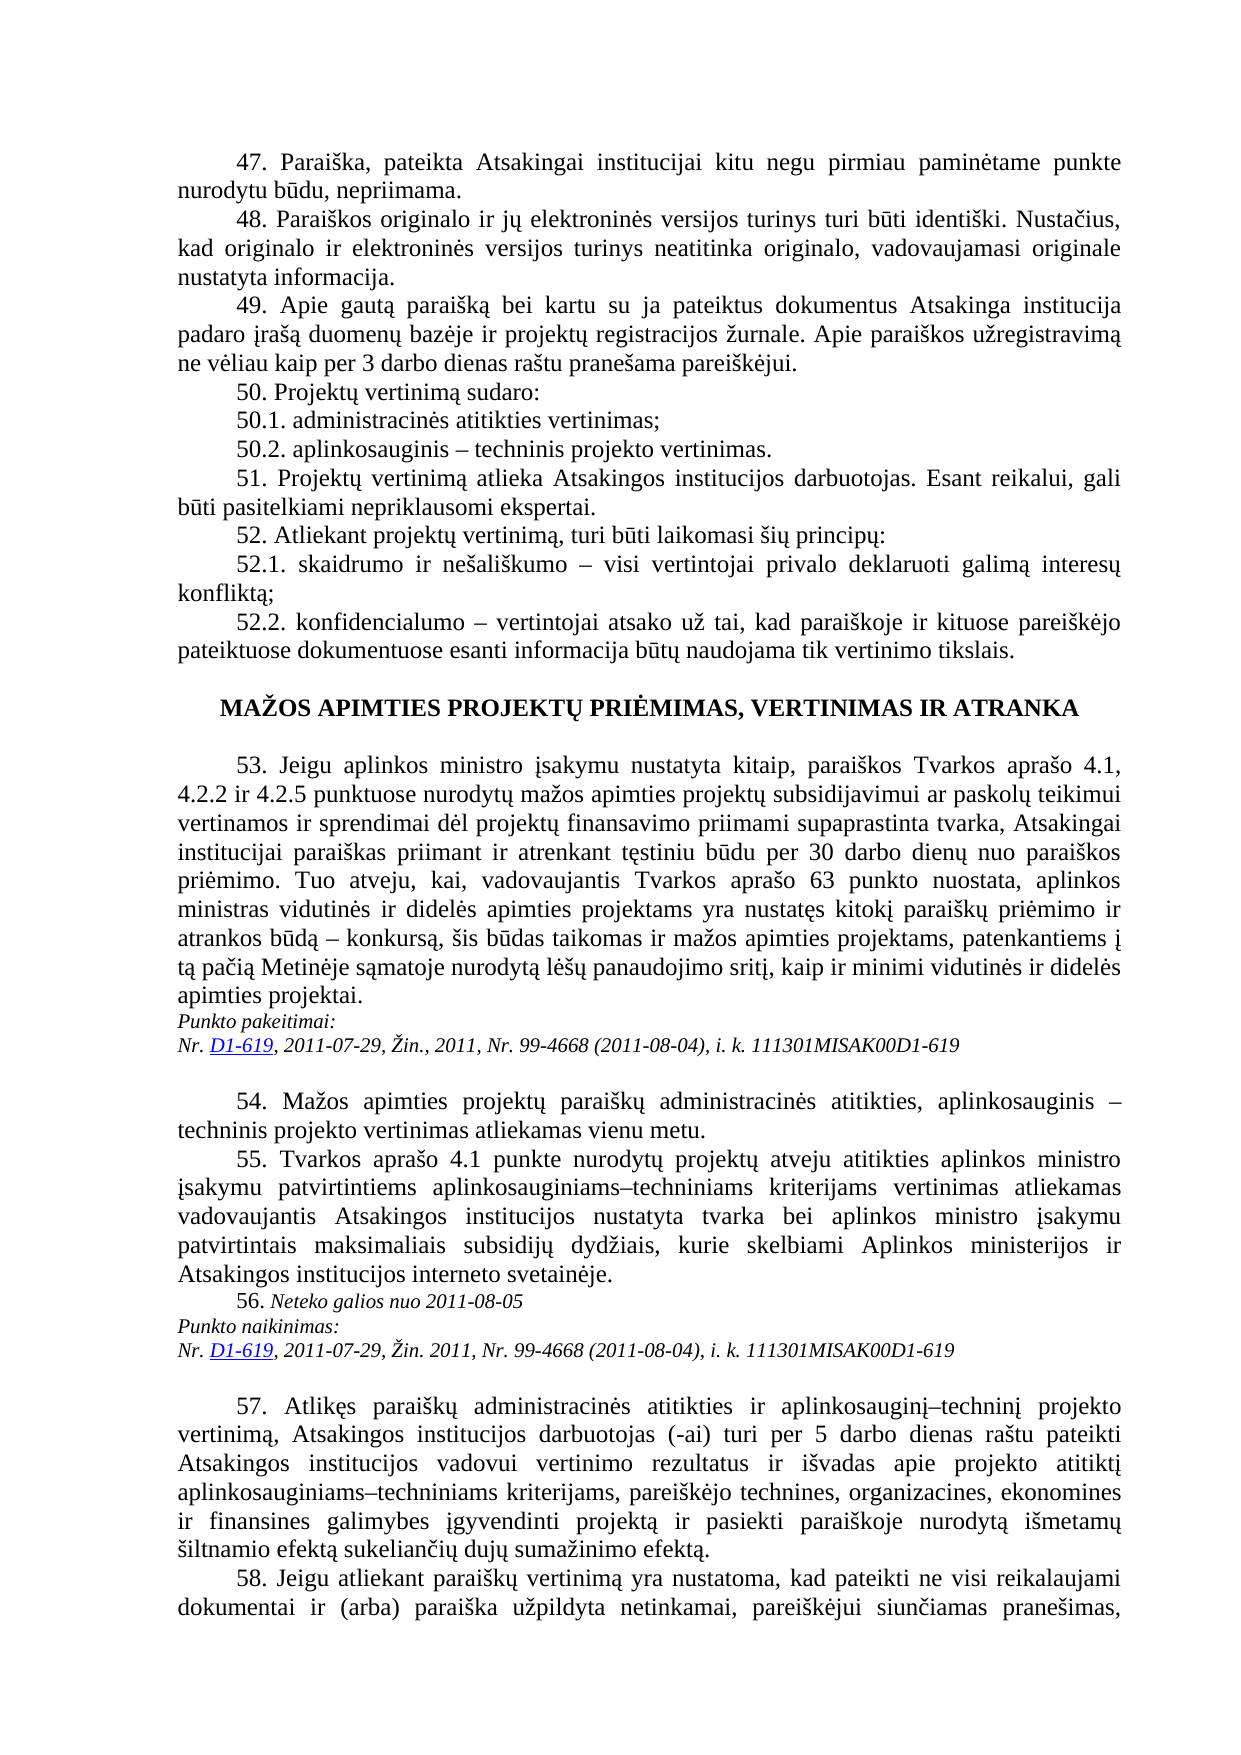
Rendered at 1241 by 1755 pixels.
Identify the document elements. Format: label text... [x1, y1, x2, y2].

text Punkto pakeitimai: [177, 1009, 1122, 1033]
text 49. Apie gautą paraišką bei kartu su ja pateiktus dokumentus Atsakinga institucija padaro įrašą duomenų bazėje ir projektų registracijos žurnale. Apie paraiškos užregistravimą ne vėliau kaip per 3 darbo dienas raštu pranešama pareiškėjui. [177, 291, 1122, 377]
text 57. Atlikęs paraiškų administracinės atitikties ir aplinkosauginį–techninį projekto vertinimą, Atsakingos institucijos darbuotojas (-ai) turi per 5 darbo dienas raštu pateikti Atsakingos institucijos vadovui vertinimo rezultatus ir išvadas apie projekto atitiktį aplinkosauginiams–techniniams kriterijams, pareiškėjo technines, organizacines, ekonomines ir finansines galimybes įgyvendinti projektą ir pasiekti paraiškoje nurodytą išmetamų šiltnamio efektą sukeliančių dujų sumažinimo efektą. [177, 1391, 1122, 1563]
text 48. Paraiškos originalo ir jų elektroninės versijos turinys turi būti identiški. Nustačius, kad originalo ir elektroninės versijos turinys neatitinka originalo, vadovaujamasi originale nustatyta informacija. [177, 204, 1122, 291]
text 53. Jeigu aplinkos ministro įsakymu nustatyta kitaip, paraiškos Tvarkos aprašo 4.1, 4.2.2 ir 4.2.5 punktuose nurodytų mažos apimties projektų subsidijavimui ar paskolų teikimui vertinamos ir sprendimai dėl projektų finansavimo priimami supaprastinta tvarka, Atsakingai institucijai paraiškas priimant ir atrenkant tęstiniu būdu per 30 darbo dienų nuo paraiškos priėmimo. Tuo atveju, kai, vadovaujantis Tvarkos aprašo 63 punkto nuostata, aplinkos ministras vidutinės ir didelės apimties projektams yra nustatęs kitokį paraiškų priėmimo ir atrankos būdą – konkursą, šis būdas taikomas ir mažos apimties projektams, patenkantiems į tą pačią Metinėje sąmatoje nurodytą lėšų panaudojimo sritį, kaip ir minimi vidutinės ir didelės apimties projektai. [177, 751, 1122, 1009]
text 55. Tvarkos aprašo 4.1 punkte nurodytų projektų atveju atitikties aplinkos ministro įsakymu patvirtintiems aplinkosauginiams–techniniams kriterijams vertinimas atliekamas vadovaujantis Atsakingos institucijos nustatyta tvarka bei aplinkos ministro įsakymu patvirtintais maksimaliais subsidijų dydžiais, kurie skelbiami Aplinkos ministerijos ir Atsakingos institucijos interneto svetainėje. [177, 1144, 1122, 1287]
text 47. Paraiška, pateikta Atsakingai institucijai kitu negu pirmiau paminėtame punkte nurodytu būdu, nepriimama. [177, 147, 1122, 204]
text Punkto naikinimas: [177, 1314, 1122, 1338]
text 58. Jeigu atliekant paraiškų vertinimą yra nustatoma, kad pateikti ne visi reikalaujami dokumentai ir (arba) paraiška užpildyta netinkamai, pareiškėjui siunčiamas pranešimas, [177, 1563, 1122, 1621]
text 52.1. skaidrumo ir nešališkumo – visi vertintojai privalo deklaruoti galimą interesų konfliktą; [177, 549, 1122, 607]
text Nr. D1-619, 2011-07-29, Žin. 2011, Nr. 99-4668 (2011-08-04), i. k. 111301MISAK00D1-619 [177, 1338, 1122, 1362]
text 51. Projektų vertinimą atlieka Atsakingos institucijos darbuotojas. Esant reikalui, gali būti pasitelkiami nepriklausomi ekspertai. [177, 463, 1122, 521]
text Nr. D1-619, 2011-07-29, Žin., 2011, Nr. 99-4668 (2011-08-04), i. k. 111301MISAK00D1-619 [177, 1033, 1122, 1057]
text 52.2. konfidencialumo – vertintojai atsako už tai, kad paraiškoje ir kituose pareiškėjo pateiktuose dokumentuose esanti informacija būtų naudojama tik vertinimo tikslais. [177, 607, 1122, 664]
text 56. Neteko galios nuo 2011-08-05 [177, 1287, 1122, 1314]
text 50. Projektų vertinimą sudaro: [177, 377, 1122, 406]
text MAŽOS APIMTIES PROJEKTŲ PRIĖMIMAS, VERTINIMAS IR ATRANKA [177, 693, 1122, 722]
text 54. Mažos apimties projektų paraiškų administracinės atitikties, aplinkosauginis – techninis projekto vertinimas atliekamas vienu metu. [177, 1086, 1122, 1144]
text 50.1. administracinės atitikties vertinimas; [177, 406, 1122, 434]
text 52. Atliekant projektų vertinimą, turi būti laikomasi šių principų: [177, 521, 1122, 549]
text 50.2. aplinkosauginis – techninis projekto vertinimas. [177, 434, 1122, 463]
